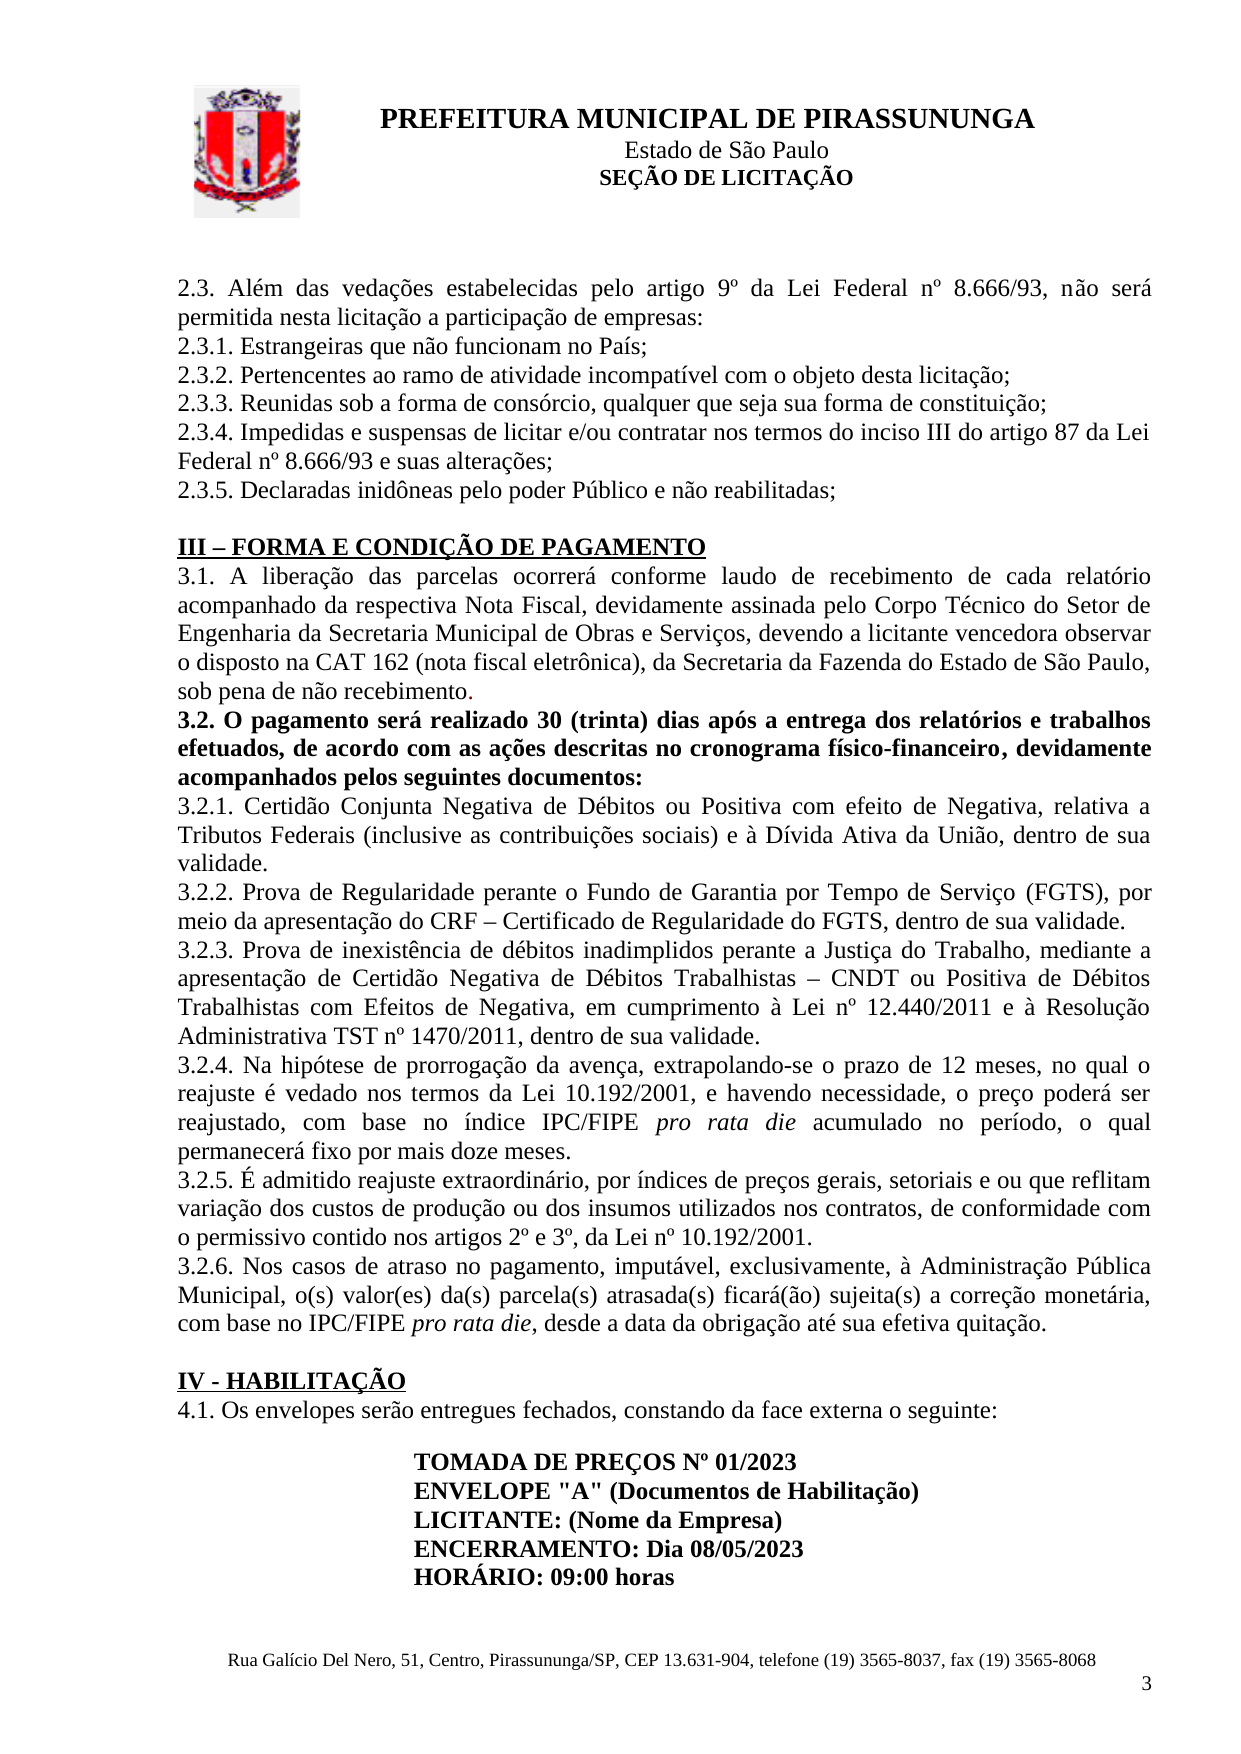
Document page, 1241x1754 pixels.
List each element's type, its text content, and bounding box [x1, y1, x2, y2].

text III – FORMA E CONDIÇÃO DE PAGAMENTO [177, 532, 1152, 561]
text 3.2.4. Na hipótese de prorrogação da avença, extrapolando-se o prazo de 12 meses, no qual o reajuste é vedado nos termos da Lei 10.192/2001, e havendo necessidade, o preço poderá ser reajustado, com base no índice IPC/FIPE pro rata die acumulado no período, o qual permanecerá fixo por mais doze meses. [177, 1050, 1152, 1165]
text 2.3.3. Reunidas sob a forma de consórcio, qualquer que seja sua forma de constituição; [177, 388, 1152, 417]
text 3.2.1. Certidão Conjunta Negativa de Débitos ou Positiva com efeito de Negativa, relativa a Tributos Federais (inclusive as contribuições sociais) e à Dívida Ativa da União, dentro de sua validade. [177, 791, 1152, 877]
text 4.1. Os envelopes serão entregues fechados, constando da face externa o seguinte: [177, 1395, 1152, 1423]
text 3.2.3. Prova de inexistência de débitos inadimplidos perante a Justiça do Trabalho, mediante a apresentação de Certidão Negativa de Débitos Trabalhistas – CNDT ou Positiva de Débitos Trabalhistas com Efeitos de Negativa, em cumprimento à Lei nº 12.440/2011 e à Resolução Administrativa TST nº 1470/2011, dentro de sua validade. [177, 935, 1152, 1050]
text 3.2.5. É admitido reajuste extraordinário, por índices de preços gerais, setoriais e ou que reflitam variação dos custos de produção ou dos insumos utilizados nos contratos, de conformidade com o permissivo contido nos artigos 2º e 3º, da Lei nº 10.192/2001. [177, 1165, 1152, 1251]
text 3.1. A liberação das parcelas ocorrerá conforme laudo de recebimento de cada relatório acompanhado da respectiva Nota Fiscal, devidamente assinada pelo Corpo Técnico do Setor de Engenharia da Secretaria Municipal de Obras e Serviços, devendo a licitante vencedora observar o disposto na CAT 162 (nota fiscal eletrônica), da Secretaria da Fazenda do Estado de São Paulo, sob pena de não recebimento. [177, 561, 1152, 705]
text ENVELOPE "A" (Documentos de Habilitação) [177, 1476, 1152, 1505]
text 2.3. Além das vedações estabelecidas pelo artigo 9º da Lei Federal nº 8.666/93, não será permitida nesta licitação a participação de empresas: [177, 273, 1152, 331]
text TOMADA DE PREÇOS Nº 01/2023 [177, 1447, 1152, 1476]
text IV - HABILITAÇÃO [177, 1366, 1152, 1395]
text 2.3.2. Pertencentes ao ramo de atividade incompatível com o objeto desta licitação; [177, 360, 1152, 388]
text LICITANTE: (Nome da Empresa) [177, 1505, 1152, 1534]
text 3.2.2. Prova de Regularidade perante o Fundo de Garantia por Tempo de Serviço (FGTS), por meio da apresentação do CRF – Certificado de Regularidade do FGTS, dentro de sua validade. [177, 877, 1152, 935]
text 2.3.4. Impedidas e suspensas de licitar e/ou contratar nos termos do inciso III do artigo 87 da Lei Federal nº 8.666/93 e suas alterações; [177, 417, 1152, 475]
text 2.3.1. Estrangeiras que não funcionam no País; [177, 331, 1152, 360]
text ENCERRAMENTO: Dia 08/05/2023 [177, 1534, 1152, 1562]
text 3.2. O pagamento será realizado 30 (trinta) dias após a entrega dos relatórios e trabalhos efetuados, de acordo com as ações descritas no cronograma físico-financeiro, devidamente acompanhados pelos seguintes documentos: [177, 705, 1152, 791]
text 2.3.5. Declaradas inidôneas pelo poder Público e não reabilitadas; [177, 475, 1152, 503]
text HORÁRIO: 09:00 horas [177, 1562, 1152, 1591]
text 3.2.6. Nos casos de atraso no pagamento, imputável, exclusivamente, à Administração Pública Municipal, o(s) valor(es) da(s) parcela(s) atrasada(s) ficará(ão) sujeita(s) a correção monetária, com base no IPC/FIPE pro rata die, desde a data da obrigação até sua efetiva quitação. [177, 1251, 1152, 1337]
